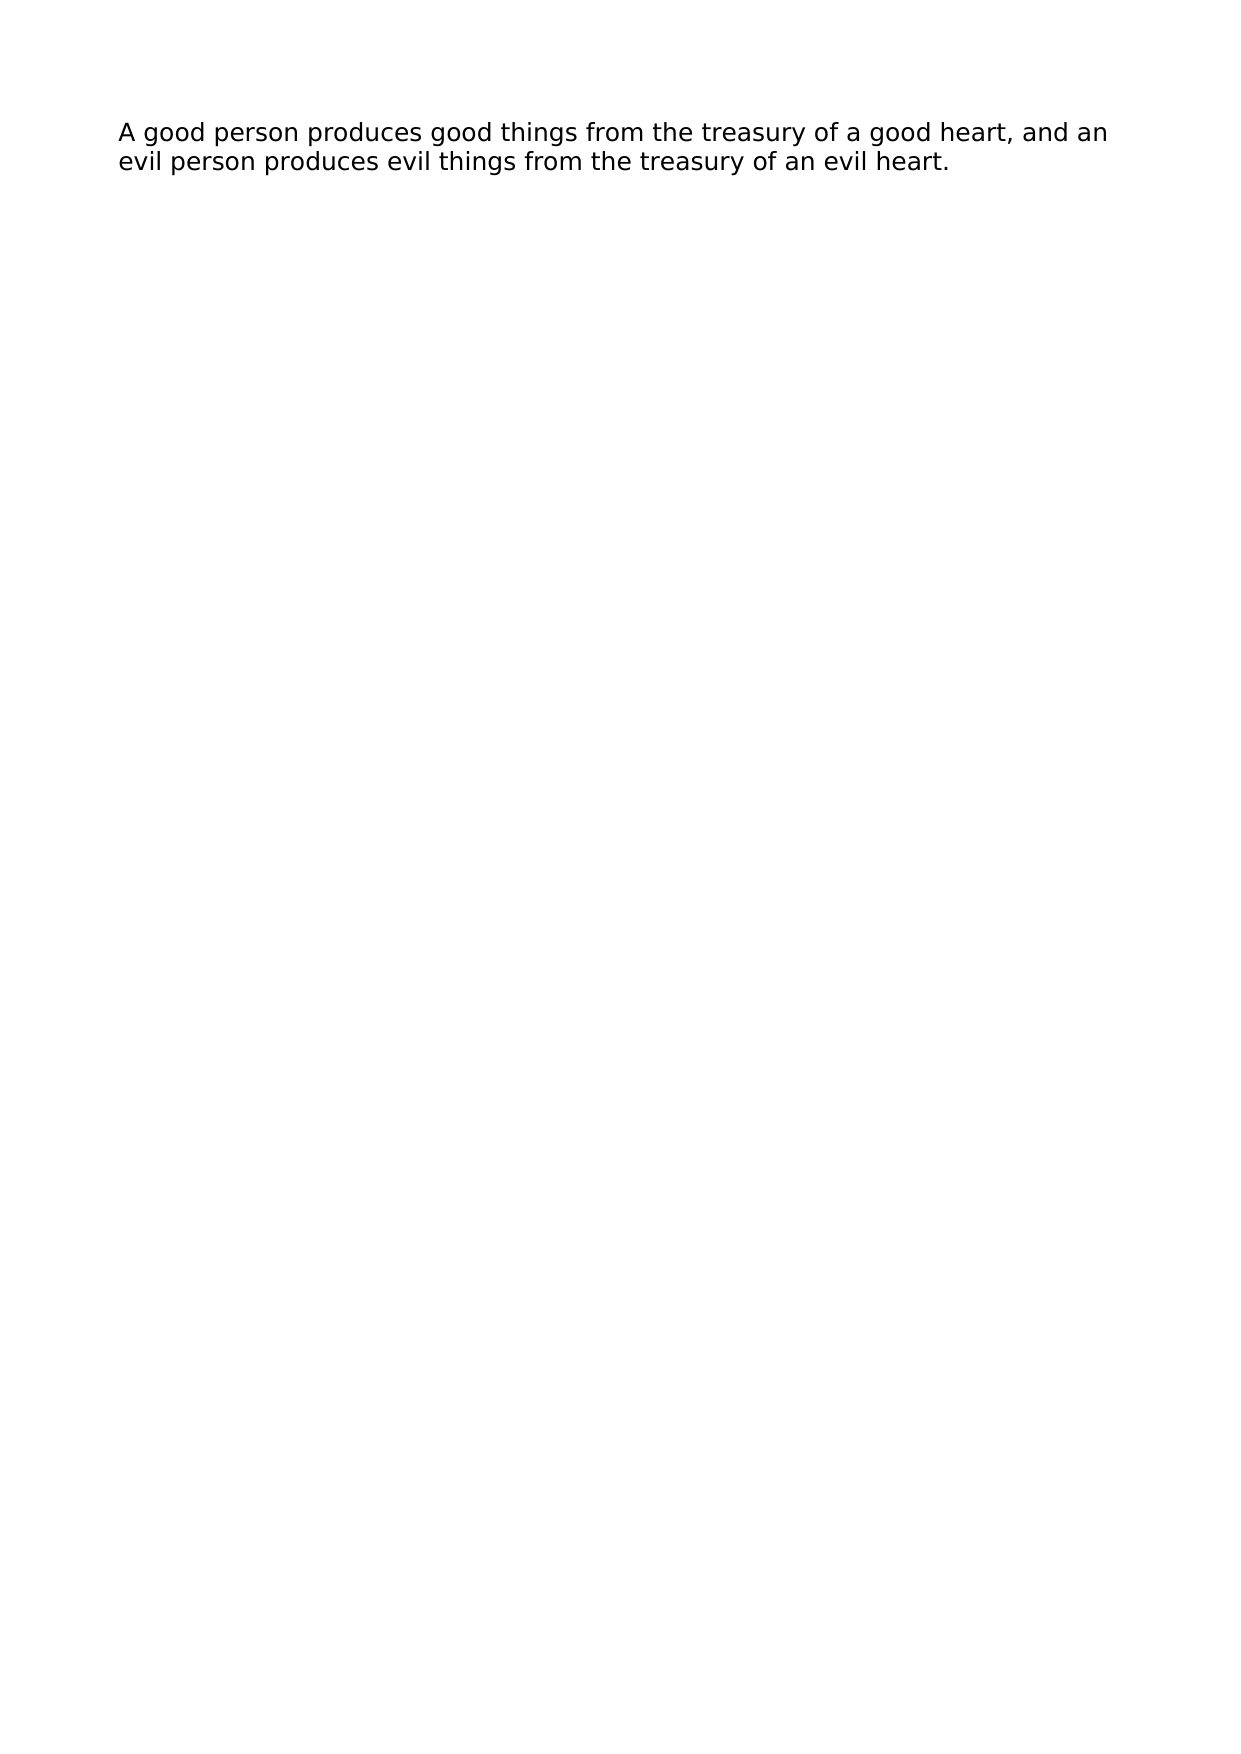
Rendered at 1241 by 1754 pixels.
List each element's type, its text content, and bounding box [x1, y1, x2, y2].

text A good person produces good things from the treasury of a good heart, and an evil person produces evil things from the treasury of an evil heart. [118, 118, 1122, 176]
